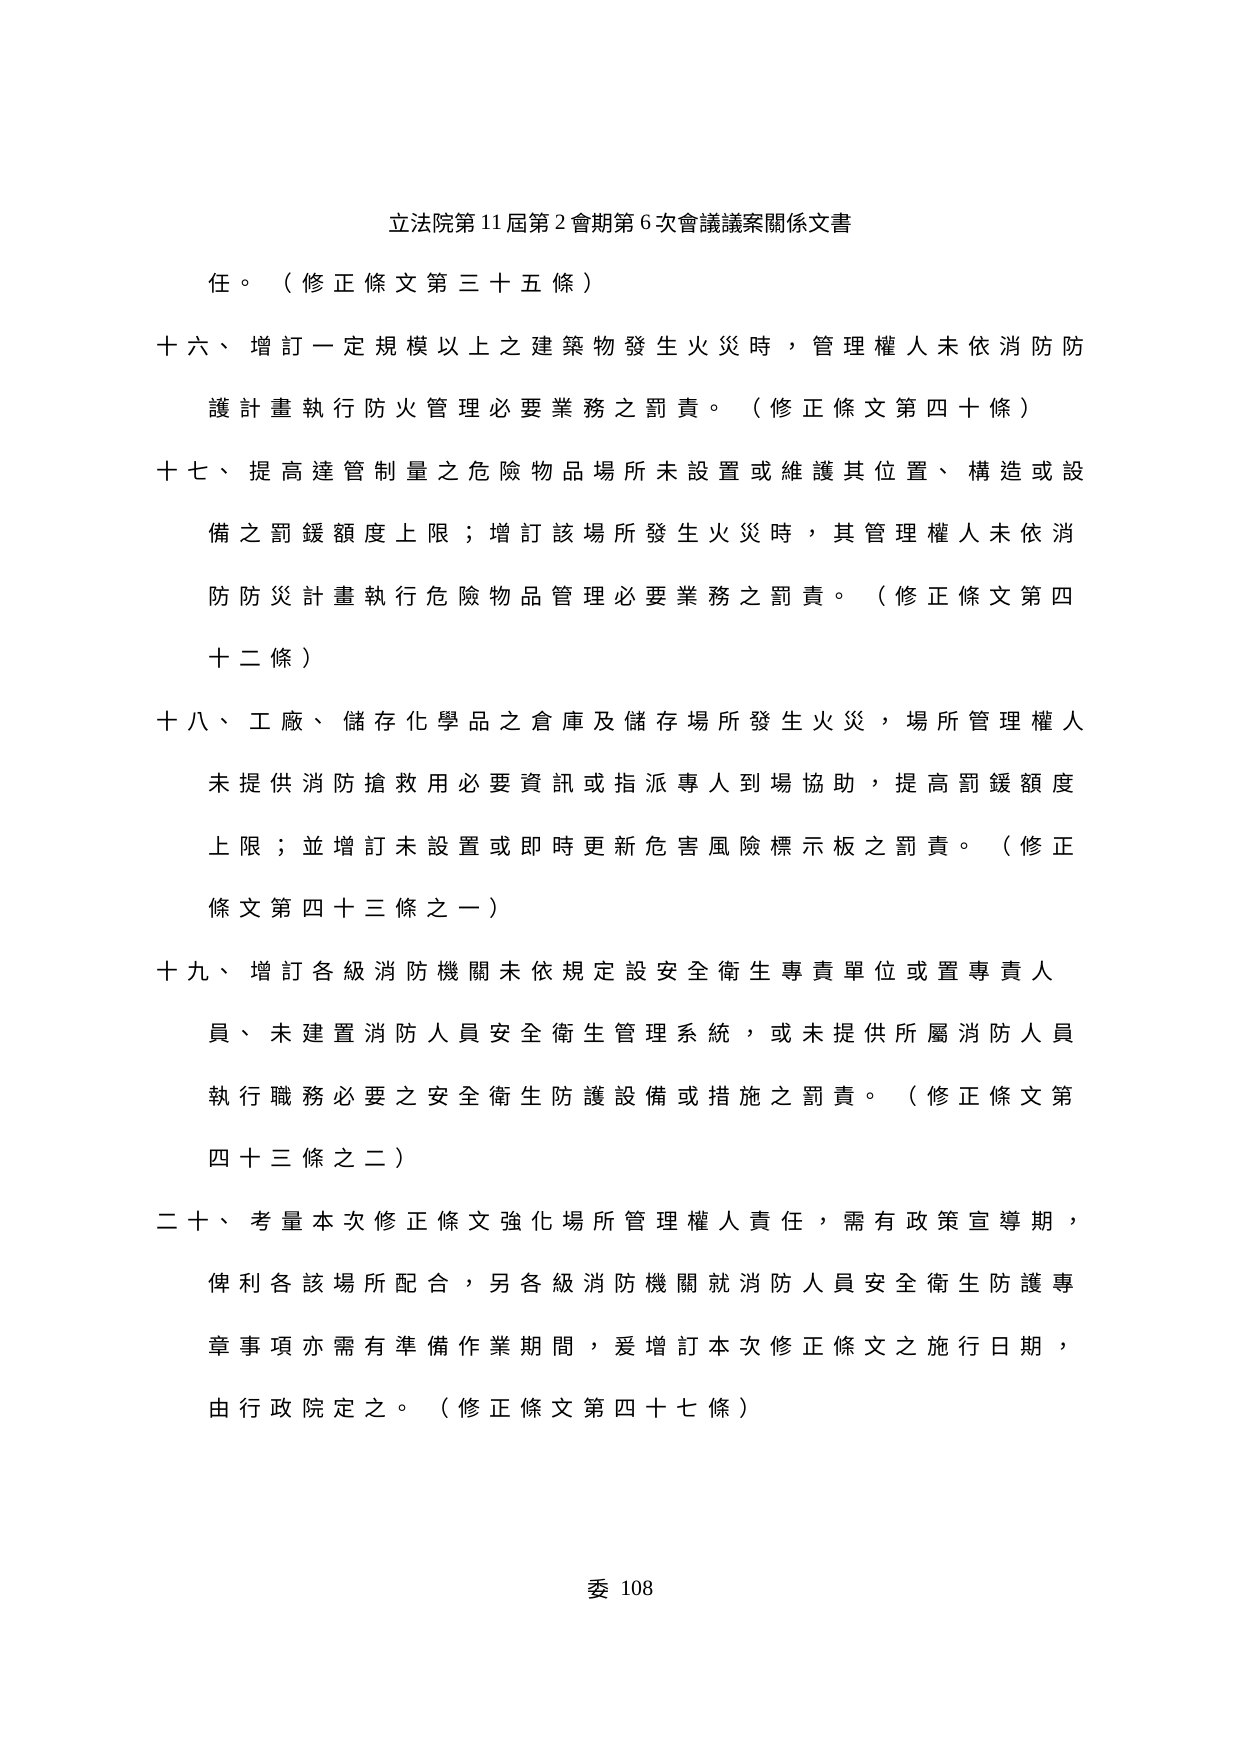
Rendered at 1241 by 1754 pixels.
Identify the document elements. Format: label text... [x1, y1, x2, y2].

text 二十、考量本次修正條文強化場所管理權人責任，需有政策宣導期，俾利各該場所配合，另各級消防機關就消防人員安全衛生防護專章事項亦需有準備作業期間，爰增訂本次修正條文之施行日期，由行政院定之。（修正條文第四十七條） [151, 1188, 1089, 1438]
text 十九、增訂各級消防機關未依規定設安全衛生專責單位或置專責人員、未建置消防人員安全衛生管理系統，或未提供所屬消防人員執行職務必要之安全衛生防護設備或措施之罰責。（修正條文第四十三條之二） [151, 938, 1089, 1188]
text 十六、增訂一定規模以上之建築物發生火災時，管理權人未依消防防護計畫執行防火管理必要業務之罰責。（修正條文第四十條） [151, 313, 1089, 438]
text 任。（修正條文第三十五條） [151, 251, 1089, 313]
text 十七、提高達管制量之危險物品場所未設置或維護其位置、構造或設備之罰鍰額度上限；增訂該場所發生火災時，其管理權人未依消防防災計畫執行危險物品管理必要業務之罰責。（修正條文第四十二條） [151, 438, 1089, 688]
text 十八、工廠、儲存化學品之倉庫及儲存場所發生火災，場所管理權人未提供消防搶救用必要資訊或指派專人到場協助，提高罰鍰額度上限；並增訂未設置或即時更新危害風險標示板之罰責。（修正條文第四十三條之一） [151, 688, 1089, 938]
